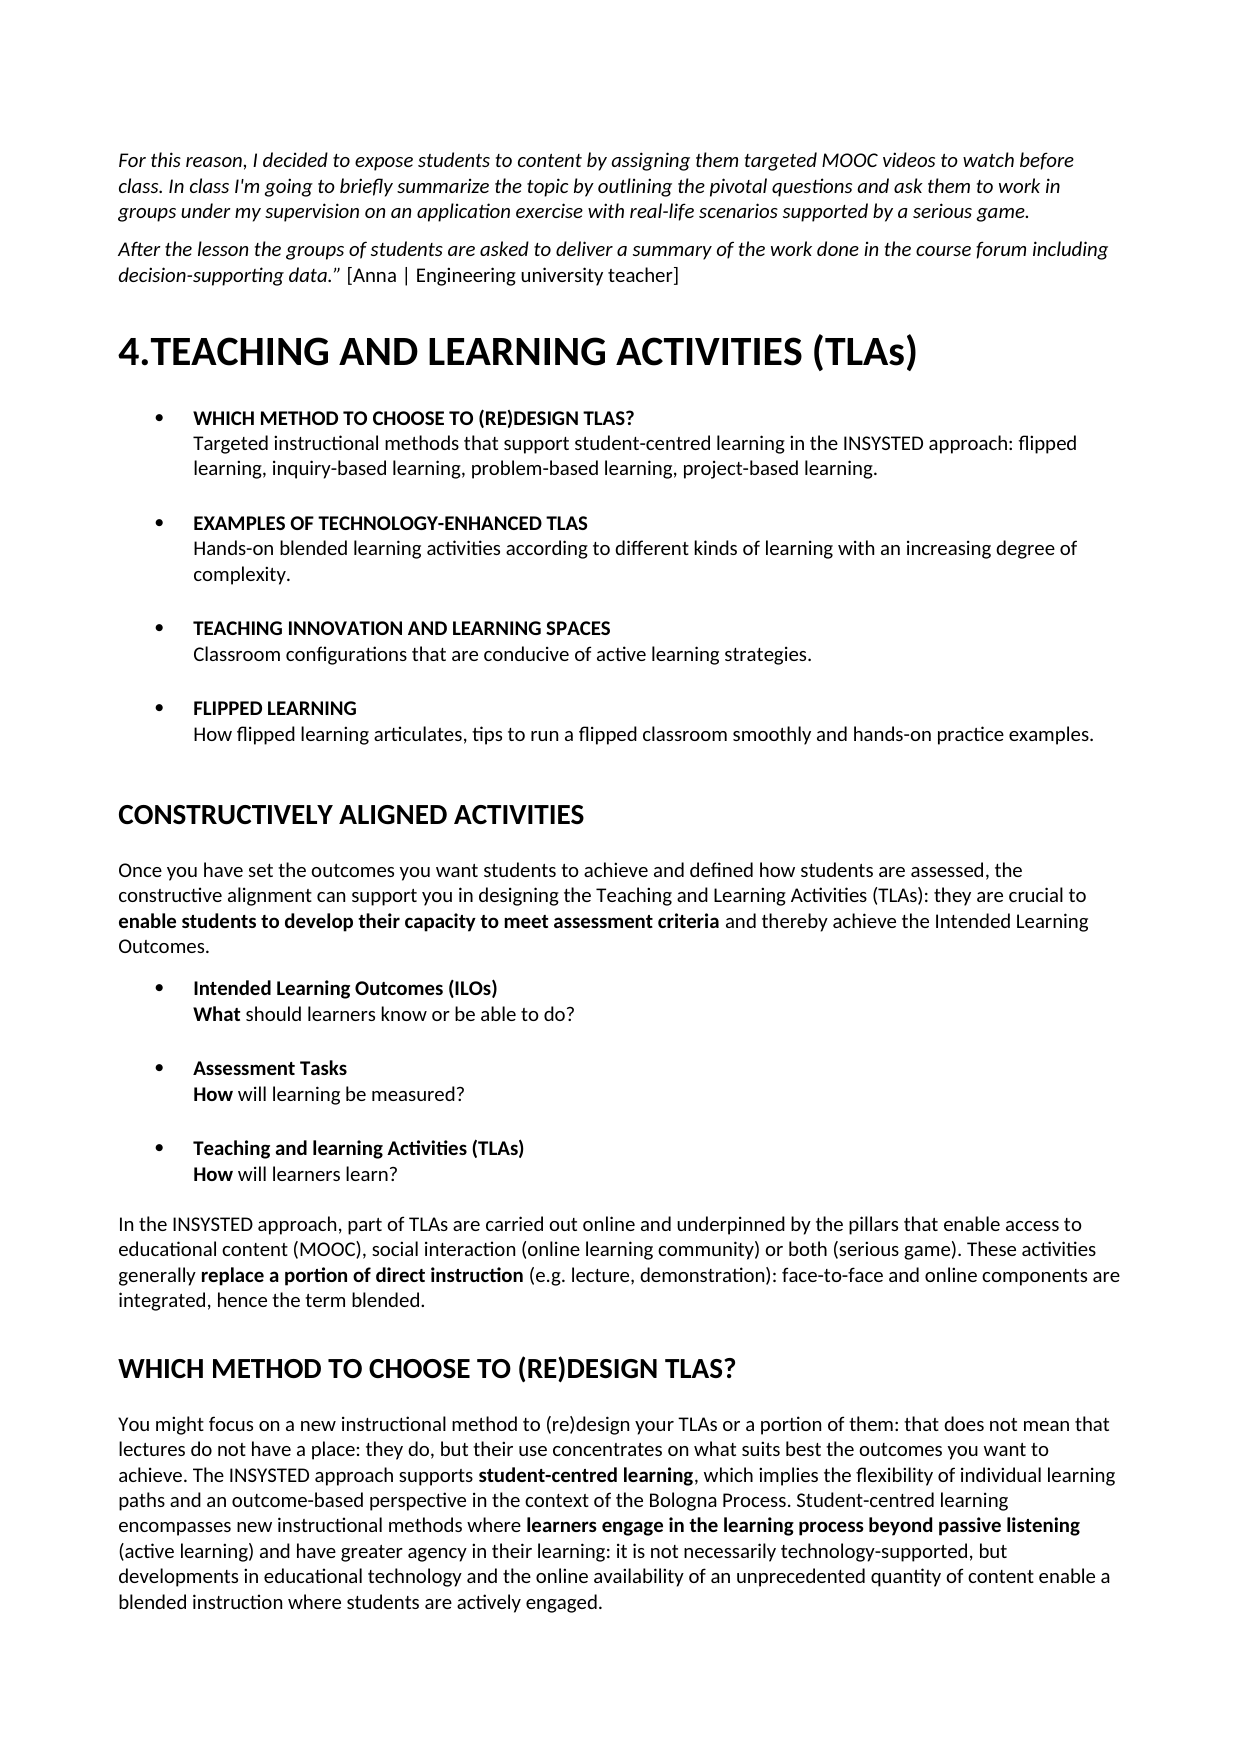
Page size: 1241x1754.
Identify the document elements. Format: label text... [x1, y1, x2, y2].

text Which method to choose to (re)design TLAs? [118, 1350, 1122, 1386]
list Assessment Tasks How will learning be measured? [156, 1055, 1122, 1106]
text Once you have set the outcomes you want students to achieve and defined how students are assessed, the constructive alignment can support you in designing the Teaching and Learning Activities (TLAs): they are crucial to enable students to develop their capacity to meet assessment criteria and thereby achieve the Intended Learning Outcomes. [118, 857, 1122, 959]
list WHICH METHOD TO CHOOSE TO (RE)DESIGN TLAS? Targeted instructional methods that support student-centred learning in the INSYSTED approach: flipped learning, inquiry-based learning, problem-based learning, project-based learning. [156, 405, 1122, 481]
list EXAMPLES OF TECHNOLOGY-ENHANCED TLAS Hands-on blended learning activities according to different kinds of learning with an increasing degree of complexity. [156, 510, 1122, 586]
text Constructively aligned activities [118, 796, 1122, 832]
list TEACHING INNOVATION AND LEARNING SPACES Classroom configurations that are conducive of active learning strategies. [156, 616, 1122, 666]
list Intended Learning Outcomes (ILOs) What should learners know or be able to do? [156, 975, 1122, 1026]
text 4.TEACHING AND LEARNING ACTIVITIES (TLAs) [118, 325, 1122, 376]
list FLIPPED LEARNING How flipped learning articulates, tips to run a flipped classroom smoothly and hands-on practice examples. [156, 696, 1122, 746]
text In the INSYSTED approach, part of TLAs are carried out online and underpinned by the pillars that enable access to educational content (MOOC), social interaction (online learning community) or both (serious game). These activities generally replace a portion of direct instruction (e.g. lecture, demonstration): face-to-face and online components are integrated, hence the term blended. [118, 1211, 1122, 1313]
text After the lesson the groups of students are asked to deliver a summary of the work done in the course forum including decision-supporting data.” [Anna | Engineering university teacher] [118, 236, 1122, 287]
text You might focus on a new instructional method to (re)design your TLAs or a portion of them: that does not mean that lectures do not have a place: they do, but their use concentrates on what suits best the outcomes you want to achieve. The INSYSTED approach supports student-centred learning, which implies the flexibility of individual learning paths and an outcome-based perspective in the context of the Bologna Process. Student-centred learning encompasses new instructional methods where learners engage in the learning process beyond passive listening (active learning) and have greater agency in their learning: it is not necessarily technology-supported, but developments in educational technology and the online availability of an unprecedented quantity of content enable a blended instruction where students are actively engaged. [118, 1411, 1122, 1614]
text For this reason, I decided to expose students to content by assigning them targeted MOOC videos to watch before class. In class I'm going to briefly summarize the topic by outlining the pivotal questions and ask them to work in groups under my supervision on an application exercise with real-life scenarios supported by a serious game. [118, 148, 1122, 224]
list Teaching and learning Activities (TLAs) How will learners learn? [156, 1135, 1122, 1186]
